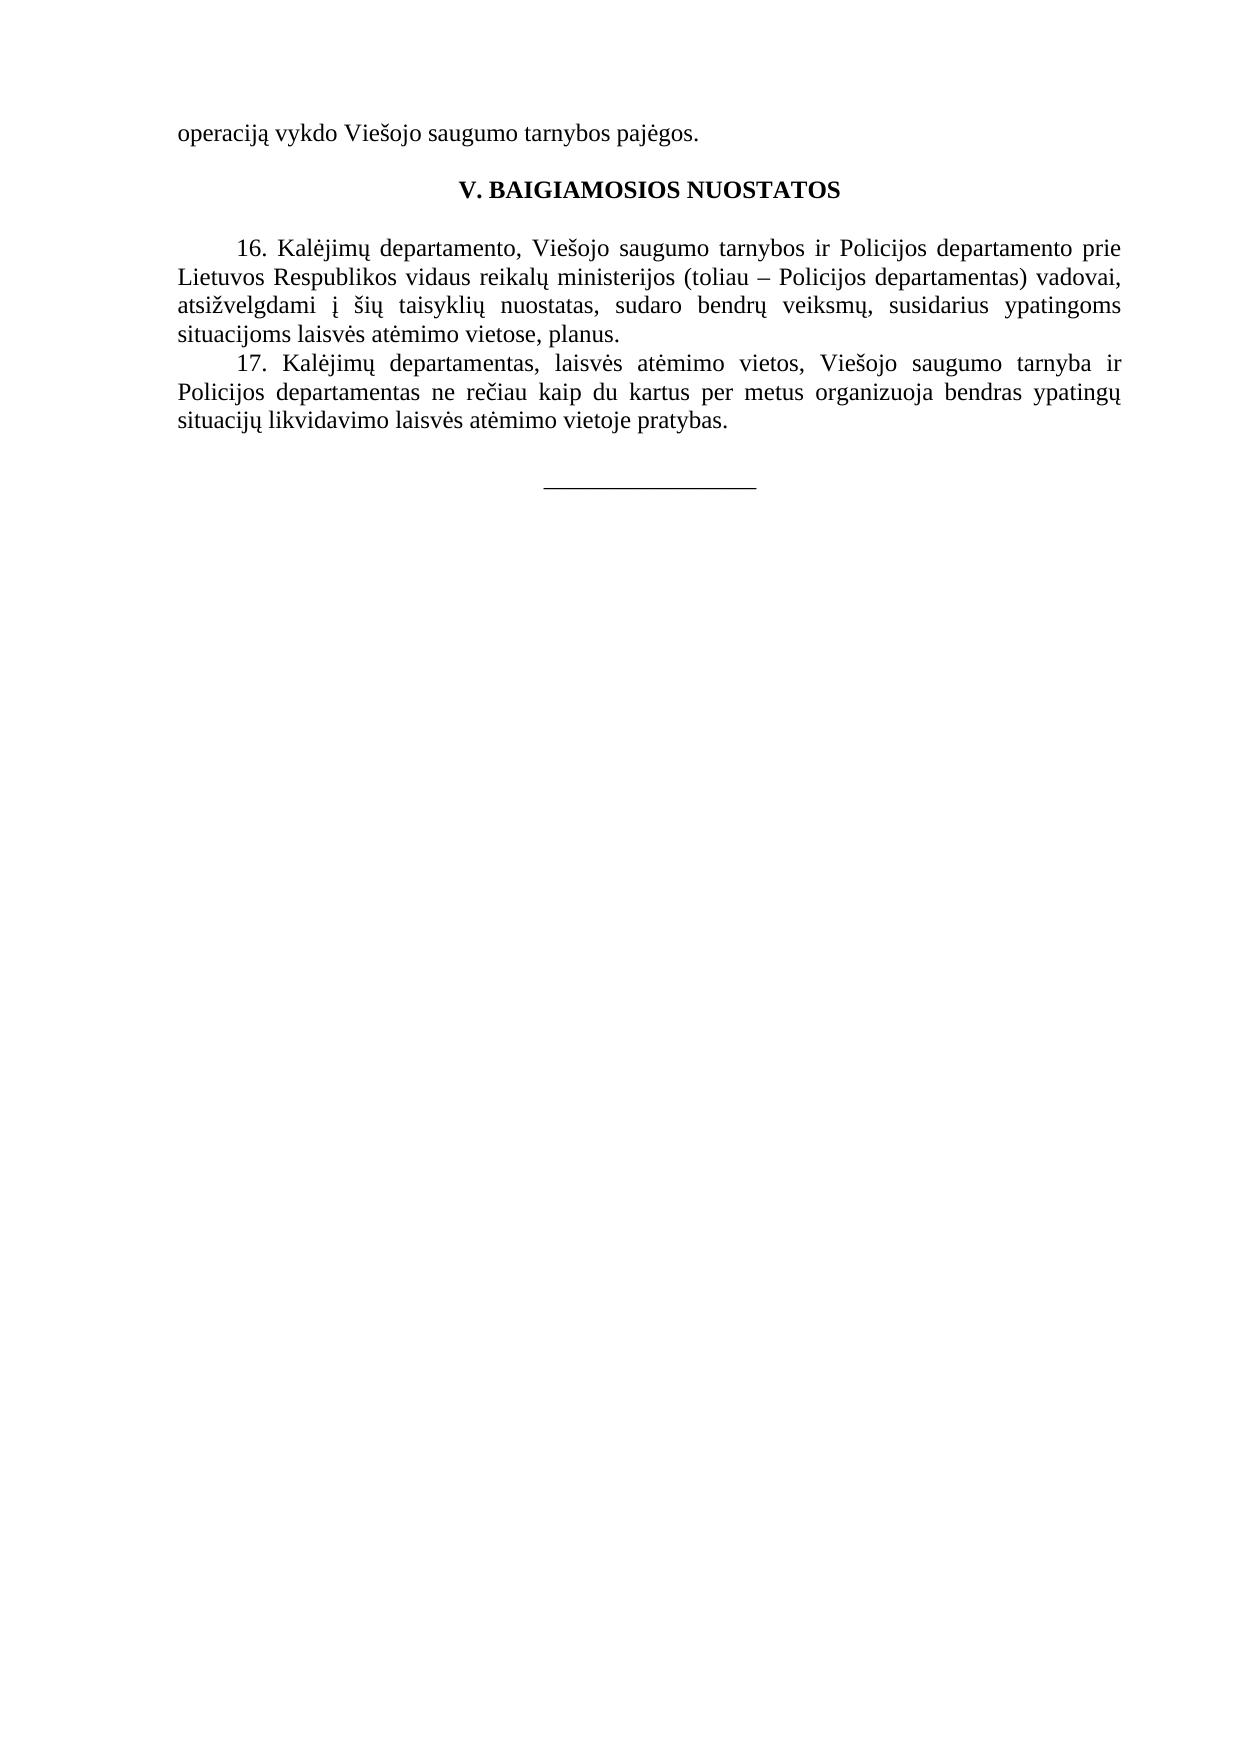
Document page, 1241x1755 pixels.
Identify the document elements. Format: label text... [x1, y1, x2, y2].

text V. BAIGIAMOSIOS NUOSTATOS [177, 176, 1122, 204]
text _________________ [177, 463, 1122, 492]
text operaciją vykdo Viešojo saugumo tarnybos pajėgos. [177, 118, 1122, 147]
text 17. Kalėjimų departamentas, laisvės atėmimo vietos, Viešojo saugumo tarnyba ir Policijos departamentas ne rečiau kaip du kartus per metus organizuoja bendras ypatingų situacijų likvidavimo laisvės atėmimo vietoje pratybas. [177, 348, 1122, 434]
text 16. Kalėjimų departamento, Viešojo saugumo tarnybos ir Policijos departamento prie Lietuvos Respublikos vidaus reikalų ministerijos (toliau – Policijos departamentas) vadovai, atsižvelgdami į šių taisyklių nuostatas, sudaro bendrų veiksmų, susidarius ypatingoms situacijoms laisvės atėmimo vietose, planus. [177, 233, 1122, 348]
